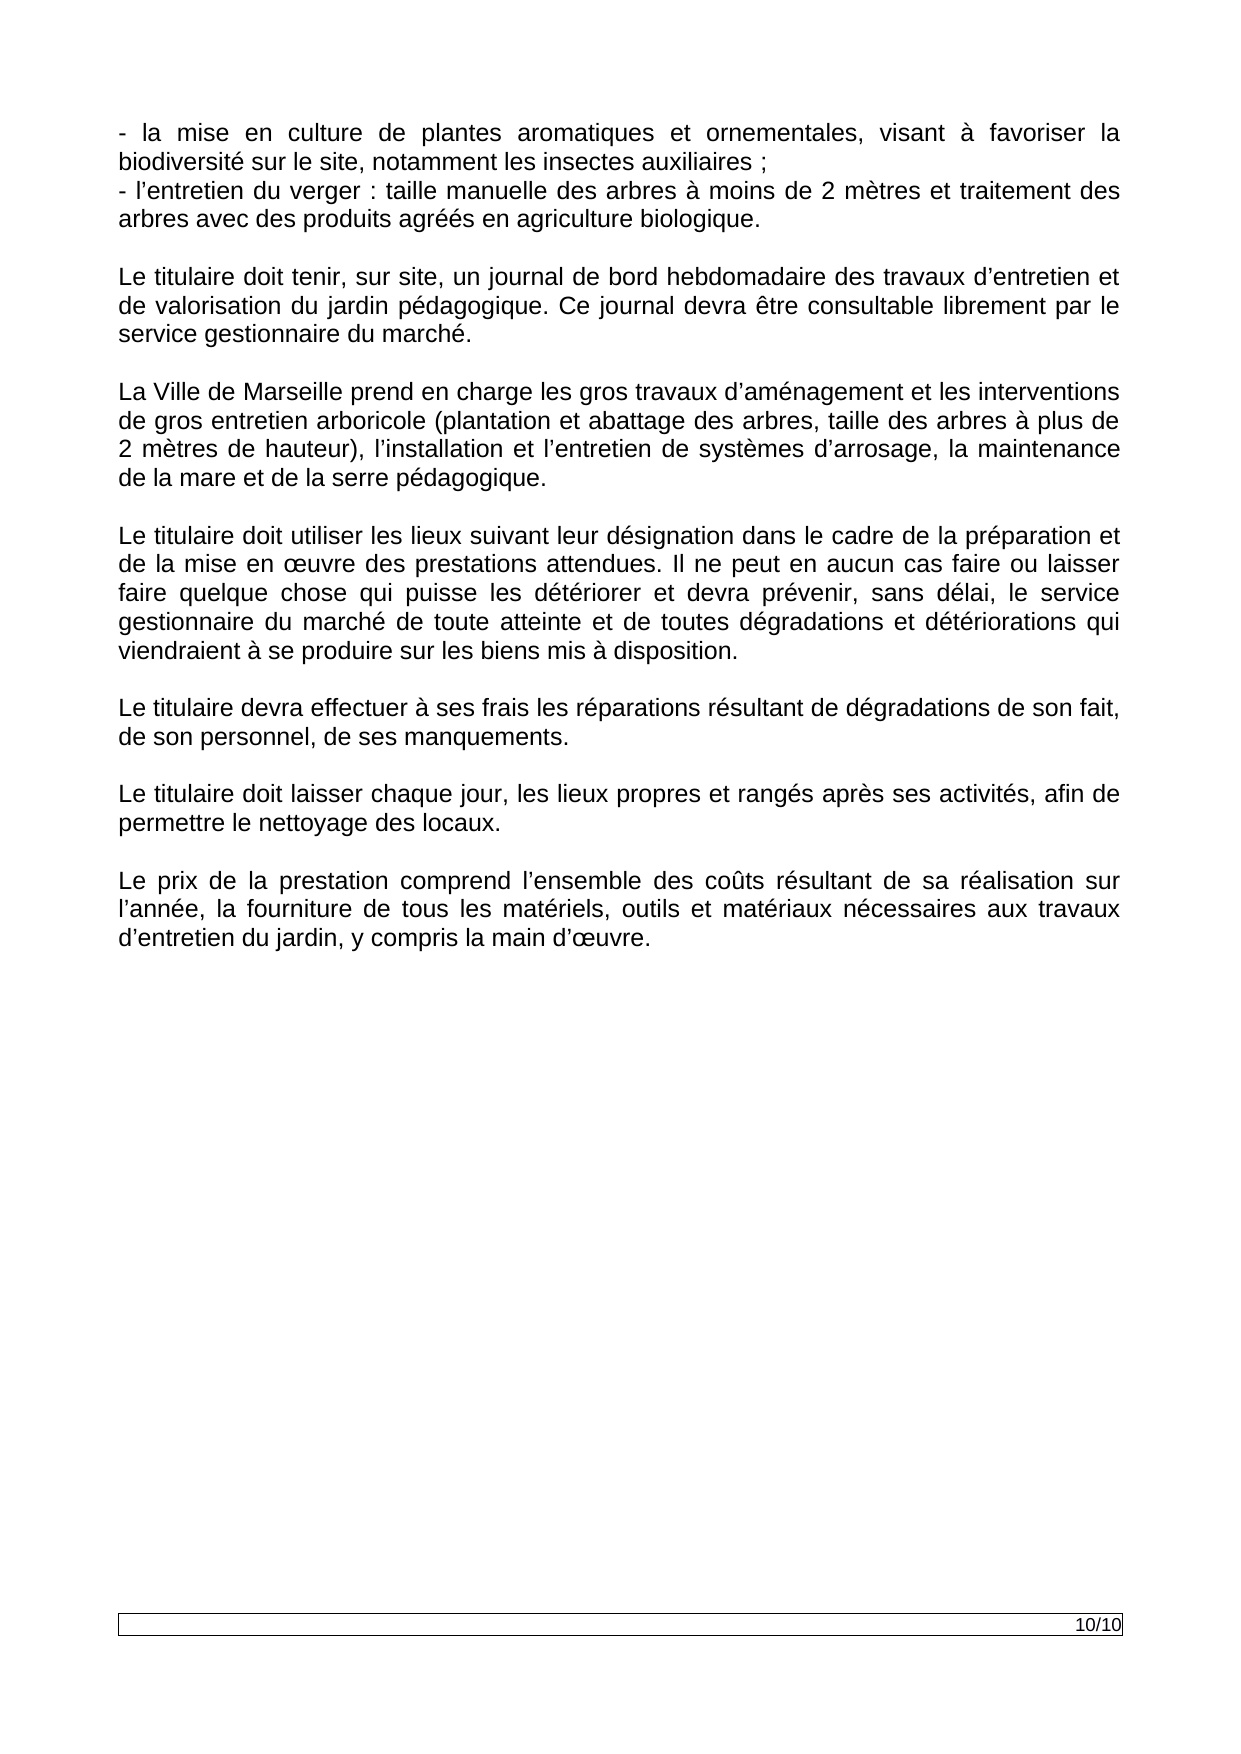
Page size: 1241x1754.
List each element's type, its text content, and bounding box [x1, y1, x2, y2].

text Le prix de la prestation comprend l’ensemble des coûts résultant de sa réalisation sur l’année, la fourniture de tous les matériels, outils et matériaux nécessaires aux travaux d’entretien du jardin, y compris la main d’œuvre. [118, 866, 1122, 952]
text La Ville de Marseille prend en charge les gros travaux d’aménagement et les interventions de gros entretien arboricole (plantation et abattage des arbres, taille des arbres à plus de 2 mètres de hauteur), l’installation et l’entretien de systèmes d’arrosage, la maintenance de la mare et de la serre pédagogique. [118, 377, 1122, 492]
text Le titulaire devra effectuer à ses frais les réparations résultant de dégradations de son fait, de son personnel, de ses manquements. [118, 693, 1122, 751]
text Le titulaire doit laisser chaque jour, les lieux propres et rangés après ses activités, afin de permettre le nettoyage des locaux. [118, 779, 1122, 837]
text Le titulaire doit tenir, sur site, un journal de bord hebdomadaire des travaux d’entretien et de valorisation du jardin pédagogique. Ce journal devra être consultable librement par le service gestionnaire du marché. [118, 262, 1122, 348]
text - la mise en culture de plantes aromatiques et ornementales, visant à favoriser la biodiversité sur le site, notamment les insectes auxiliaires ; [118, 118, 1122, 176]
text - l’entretien du verger : taille manuelle des arbres à moins de 2 mètres et traitement des arbres avec des produits agréés en agriculture biologique. [118, 176, 1122, 233]
text Le titulaire doit utiliser les lieux suivant leur désignation dans le cadre de la préparation et de la mise en œuvre des prestations attendues. Il ne peut en aucun cas faire ou laisser faire quelque chose qui puisse les détériorer et devra prévenir, sans délai, le service gestionnaire du marché de toute atteinte et de toutes dégradations et détériorations qui viendraient à se produire sur les biens mis à disposition. [118, 521, 1122, 664]
